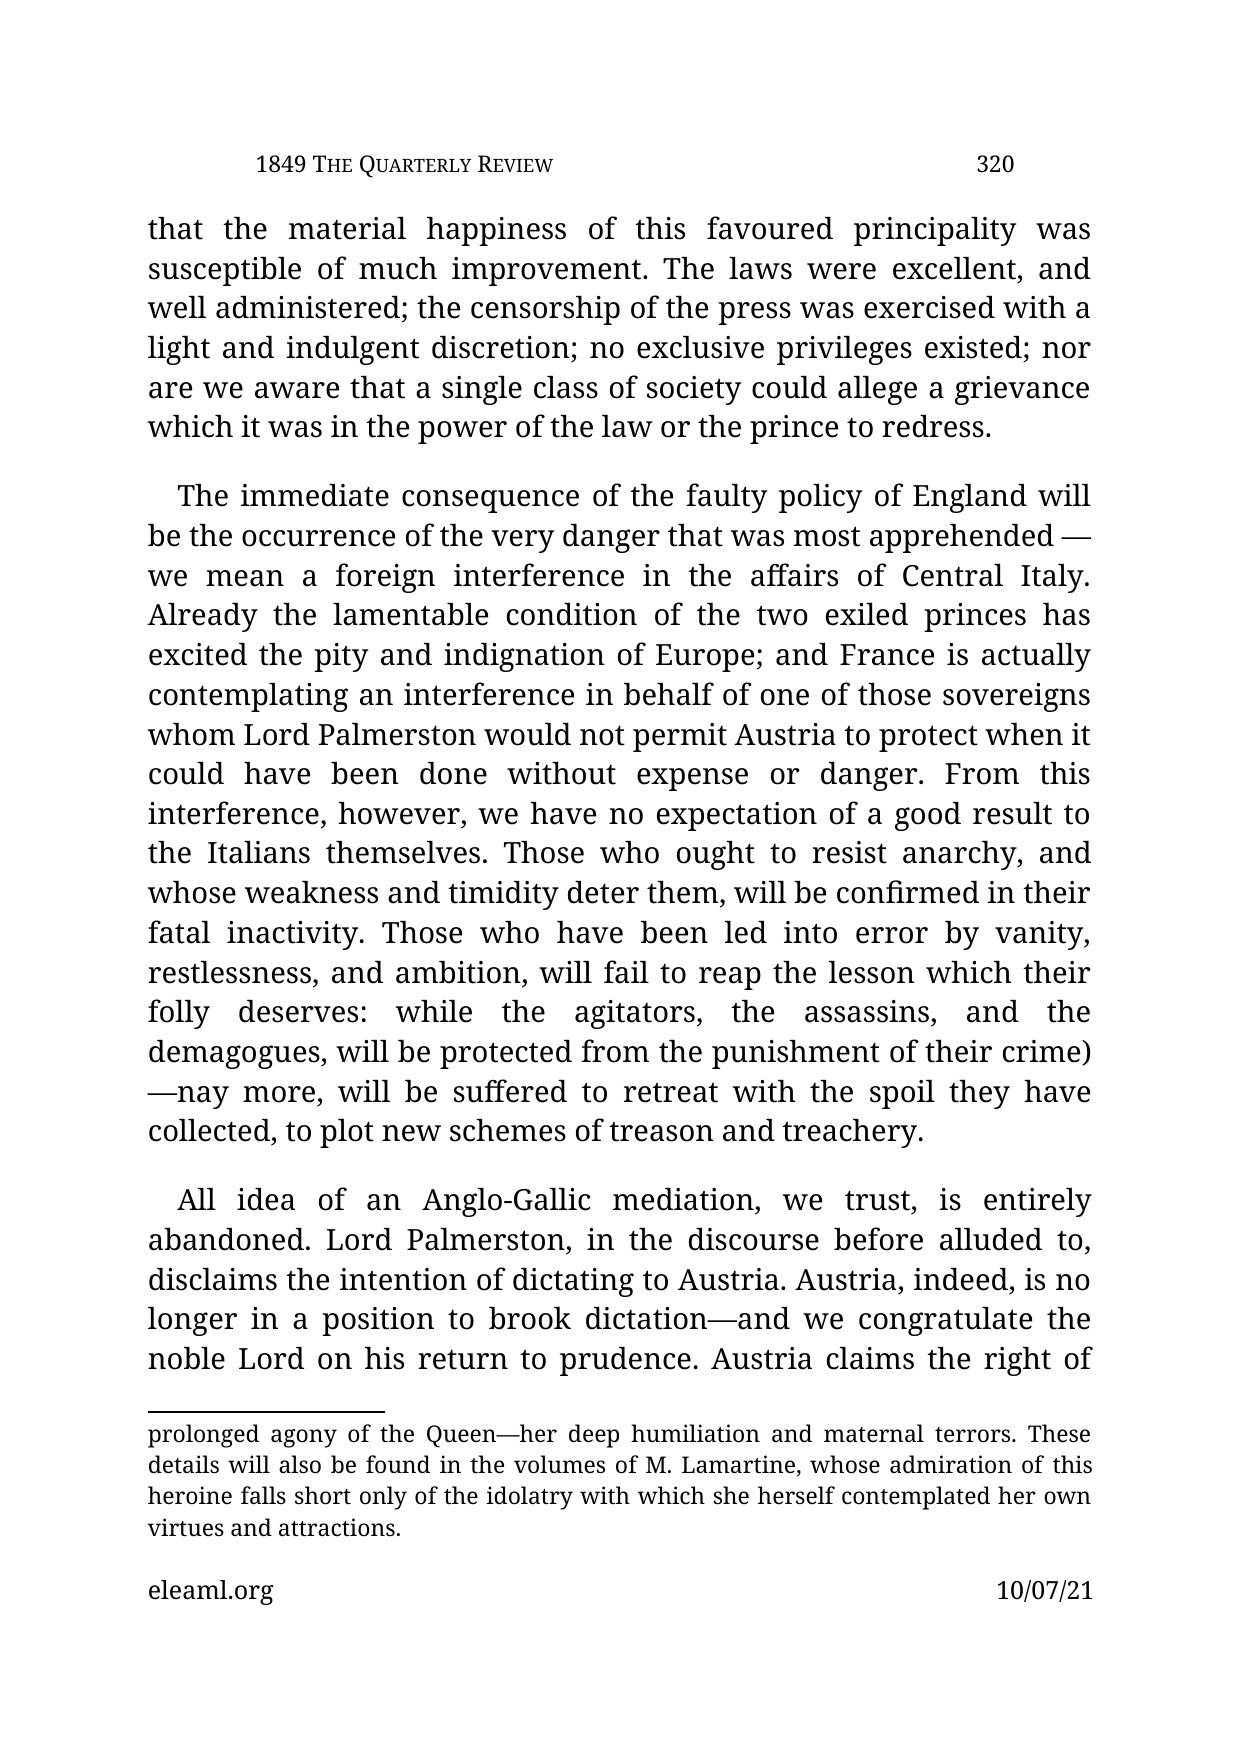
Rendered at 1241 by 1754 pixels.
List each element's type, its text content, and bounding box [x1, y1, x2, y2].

text that the material happiness of this favoured principality was susceptible of much improvement. The laws were excellent, and well administered; the censorship of the press was exercised with a light and indulgent discretion; no exclusive privileges existed; nor are we aware that a single class of society could allege a grievance which it was in the power of the law or the prince to redress. [148, 208, 1093, 446]
text All idea of an Anglo-Gallic mediation, we trust, is entirely abandoned. Lord Palmerston, in the discourse before alluded to, disclaims the intention of dictating to Austria. Austria, indeed, is no longer in a position to brook dictation—and we congratulate the noble Lord on his return to prudence. Austria claims the right of [148, 1179, 1093, 1378]
text The immediate consequence of the faulty policy of England will be the occurrence of the very danger that was most apprehended —we mean a foreign interference in the affairs of Central Italy. Already the lamentable condition of the two exiled princes has excited the pity and indignation of Europe; and France is actually contemplating an interference in behalf of one of those sovereigns whom Lord Palmerston would not permit Austria to protect when it could have been done without expense or danger. From this interference, however, we have no expectation of a good result to the Italians themselves. Those who ought to resist anarchy, and whose weakness and timidity deter them, will be confirmed in their fatal inactivity. Those who have been led into error by vanity, restlessness, and ambition, will fail to reap the lesson which their folly deserves: while the agitators, the assassins, and the demagogues, will be protected from the punishment of their crime) —nay more, will be suffered to retreat with the spoil they have collected, to plot new schemes of treason and treachery. [148, 476, 1093, 1150]
text See the Memoirs of this heroine of the Revolution, where she discloses the malignity of her soul in witnessing tho graceful progress of MarieAntoinette amidst the groups of affectionate admirers on the marble terraces of Versailles. See also the regrets she expresses at not having been at the Tuileries on the memorable night of the 19th of June, when the mob broke into the palace, to have feasted her eyes on the prolonged agony of the Queen—her deep humiliation and maternal terrors. These details will also be found in the volumes of M. Lamartine, whose admiration of this heroine falls short only of the idolatry with which she herself contemplated her own virtues and attractions. [148, 1418, 1093, 1543]
